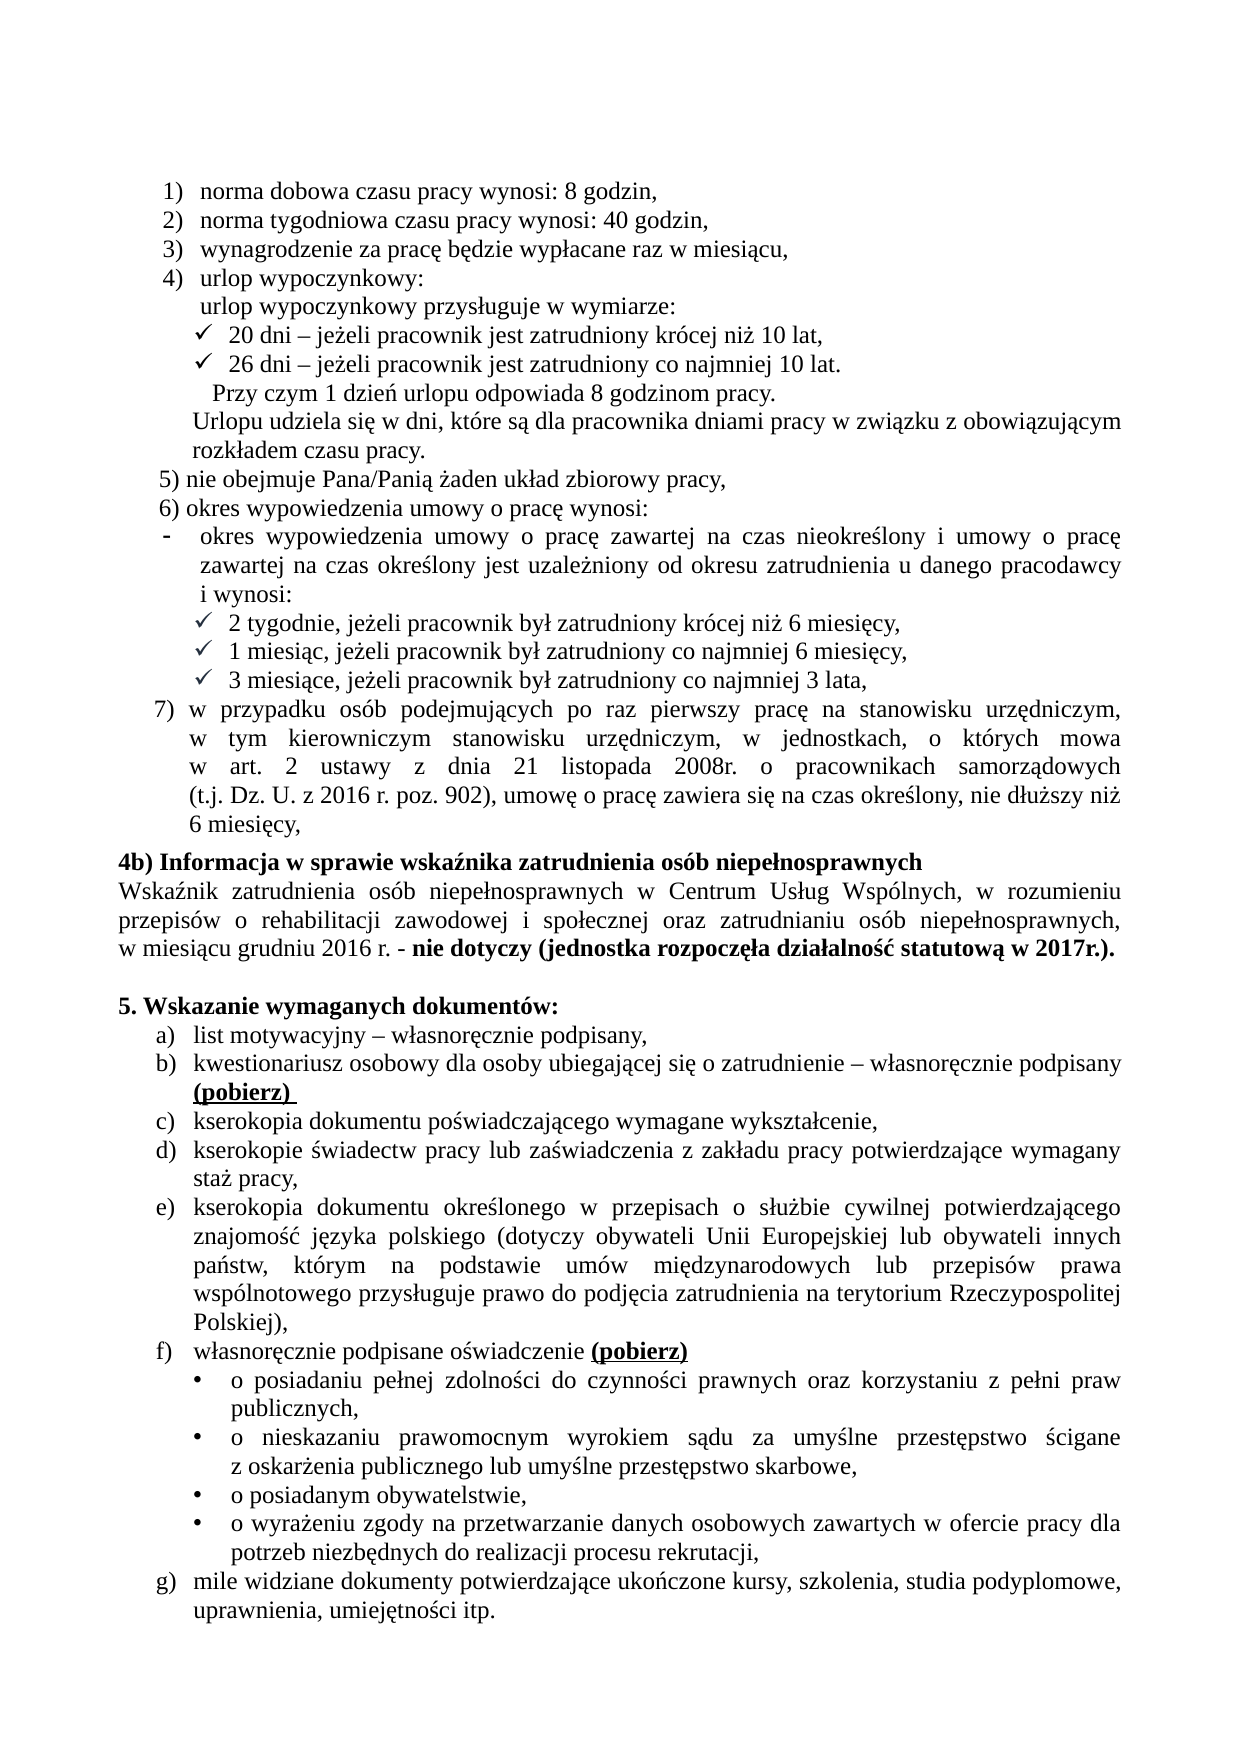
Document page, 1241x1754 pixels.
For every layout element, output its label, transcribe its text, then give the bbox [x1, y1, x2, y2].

list kserokopia dokumentu poświadczającego wymagane wykształcenie, [193, 1106, 1122, 1135]
list norma dobowa czasu pracy wynosi: 8 godzin, [162, 176, 1122, 205]
text Przy czym 1 dzień urlopu odpowiada 8 godzinom pracy. [118, 378, 1122, 406]
list mile widziane dokumenty potwierdzające ukończone kursy, szkolenia, studia podyplomowe, uprawnienia, umiejętności itp. [156, 1566, 1122, 1623]
list urlop wypoczynkowy przysługuje w wymiarze: [162, 291, 1122, 320]
list własnoręcznie podpisane oświadczenie (pobierz) [193, 1336, 1122, 1365]
list list motywacyjny – własnoręcznie podpisany, [193, 1020, 1122, 1048]
text 5. Wskazanie wymaganych dokumentów: [118, 991, 1122, 1020]
text Wskaźnik zatrudnienia osób niepełnosprawnych w Centrum Usług Wspólnych, w rozumieniu przepisów o rehabilitacji zawodowej i społecznej oraz zatrudnianiu osób niepełnosprawnych, w miesiącu grudniu 2016 r. - nie dotyczy (jednostka rozpoczęła działalność statutową w 2017r.). [118, 876, 1122, 962]
text 6) okres wypowiedzenia umowy o pracę wynosi: [118, 493, 1122, 521]
list o posiadanym obywatelstwie, [193, 1480, 1122, 1508]
list kwestionariusz osobowy dla osoby ubiegającej się o zatrudnienie – własnoręcznie podpisany (pobierz) [156, 1048, 1122, 1106]
text 7) w przypadku osób podejmujących po raz pierwszy pracę na stanowisku urzędniczym, w tym kierowniczym stanowisku urzędniczym, w jednostkach, o których mowa w art. 2 ustawy z dnia 21 listopada 2008r. o pracownikach samorządowych (t.j. Dz. U. z 2016 r. poz. 902), umowę o pracę zawiera się na czas określony, nie dłuższy niż 6 miesięcy, [153, 694, 1122, 838]
list 3 miesiące, jeżeli pracownik był zatrudniony co najmniej 3 lata, [193, 665, 1122, 694]
list 1 miesiąc, jeżeli pracownik był zatrudniony co najmniej 6 miesięcy, [193, 636, 1122, 665]
text 4b) Informacja w sprawie wskaźnika zatrudnienia osób niepełnosprawnych [118, 847, 1122, 876]
list 26 dni – jeżeli pracownik jest zatrudniony co najmniej 10 lat. [193, 349, 1122, 378]
list o wyrażeniu zgody na przetwarzanie danych osobowych zawartych w ofercie pracy dla potrzeb niezbędnych do realizacji procesu rekrutacji, [193, 1508, 1122, 1566]
list wynagrodzenie za pracę będzie wypłacane raz w miesiącu, [162, 234, 1122, 263]
list kserokopie świadectw pracy lub zaświadczenia z zakładu pracy potwierdzające wymagany staż pracy, [156, 1135, 1122, 1192]
list okres wypowiedzenia umowy o pracę zawartej na czas nieokreślony i umowy o pracę zawartej na czas określony jest uzależniony od okresu zatrudnienia u danego pracodawcy i wynosi: [162, 521, 1122, 608]
text 5) nie obejmuje Pana/Panią żaden układ zbiorowy pracy, [118, 464, 1122, 493]
list 2 tygodnie, jeżeli pracownik był zatrudniony krócej niż 6 miesięcy, [193, 608, 1122, 636]
list o nieskazaniu prawomocnym wyrokiem sądu za umyślne przestępstwo ścigane z oskarżenia publicznego lub umyślne przestępstwo skarbowe, [193, 1422, 1122, 1480]
list norma tygodniowa czasu pracy wynosi: 40 godzin, [162, 205, 1122, 234]
list o posiadaniu pełnej zdolności do czynności prawnych oraz korzystaniu z pełni praw publicznych, [193, 1365, 1122, 1422]
list urlop wypoczynkowy: [162, 263, 1122, 291]
list kserokopia dokumentu określonego w przepisach o służbie cywilnej potwierdzającego znajomość języka polskiego (dotyczy obywateli Unii Europejskiej lub obywateli innych państw, którym na podstawie umów międzynarodowych lub przepisów prawa wspólnotowego przysługuje prawo do podjęcia zatrudnienia na terytorium Rzeczypospolitej Polskiej), [156, 1192, 1122, 1336]
text Urlopu udziela się w dni, które są dla pracownika dniami pracy w związku z obowiązującym rozkładem czasu pracy. [192, 406, 1122, 464]
list 20 dni – jeżeli pracownik jest zatrudniony krócej niż 10 lat, [193, 320, 1122, 349]
